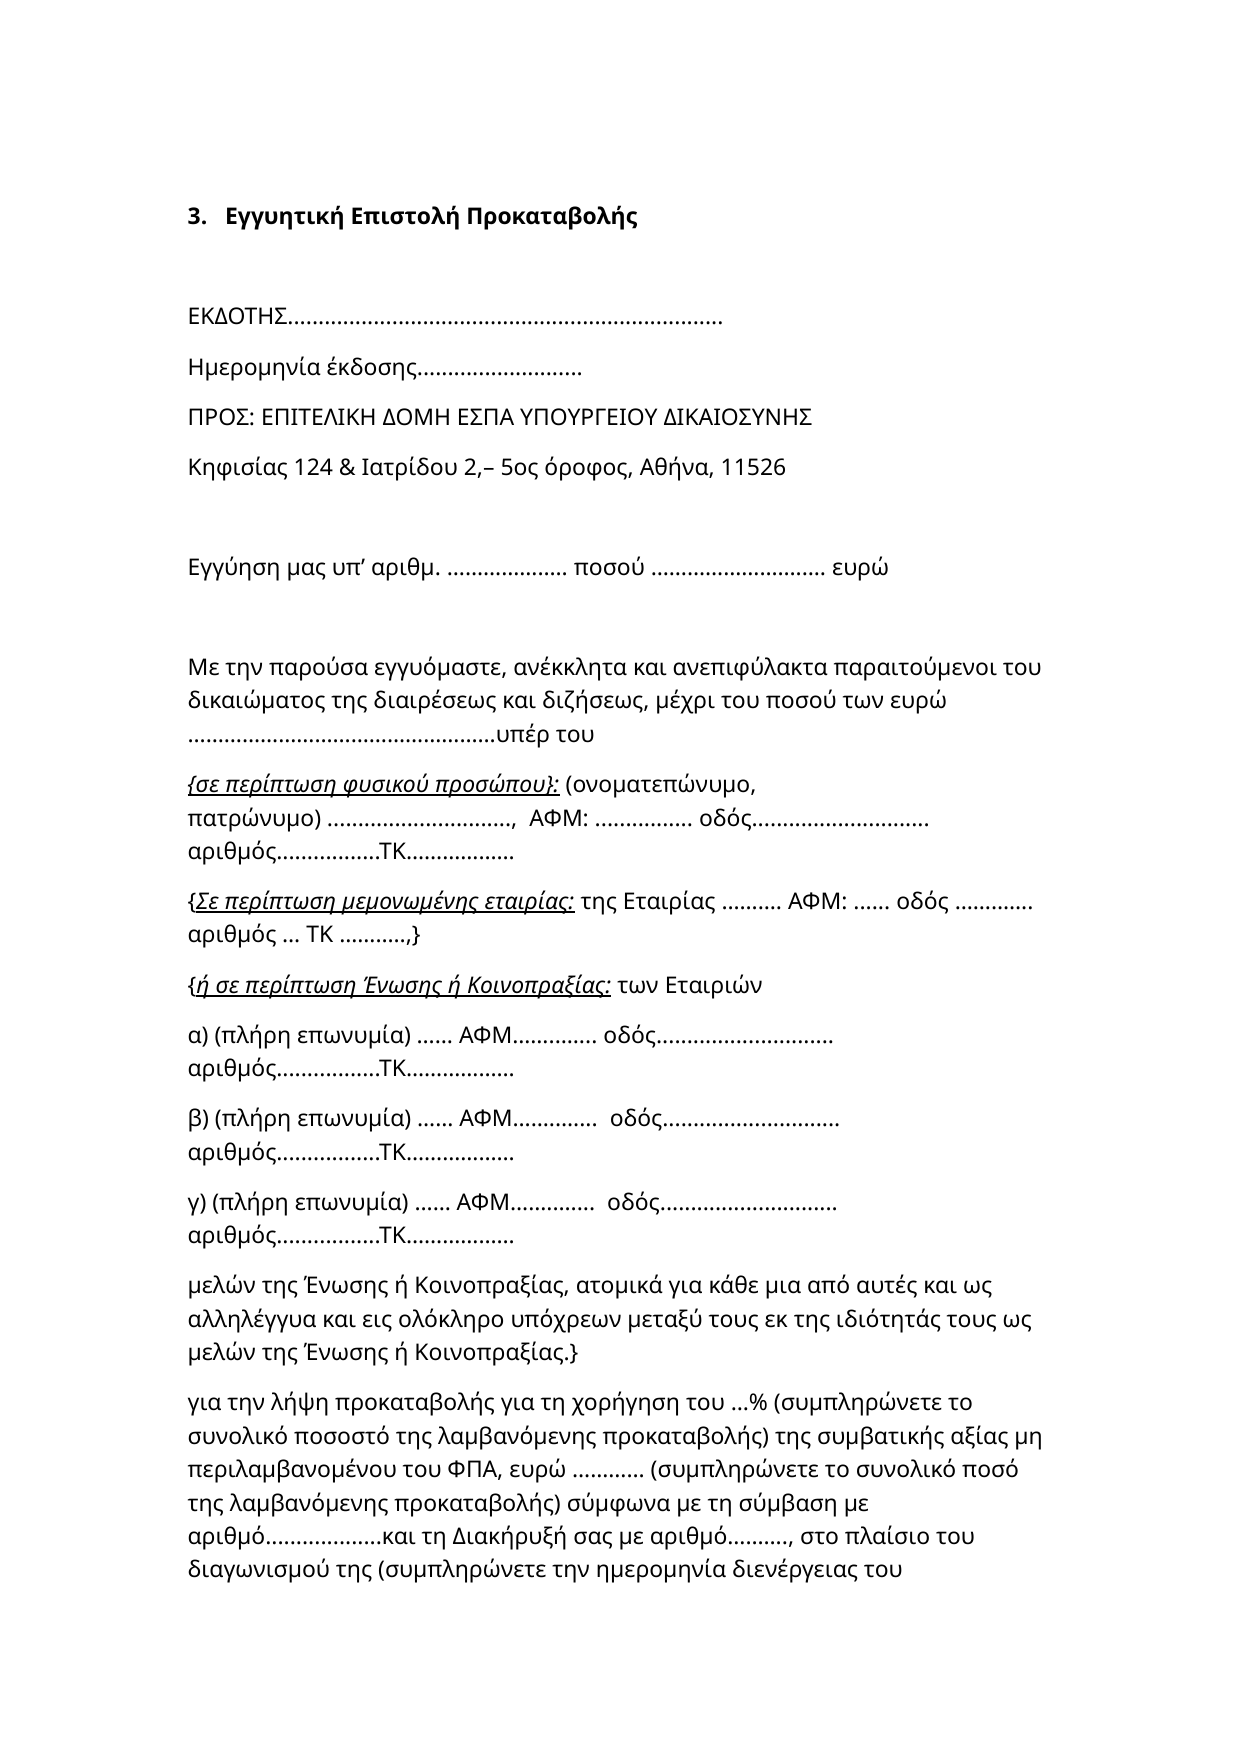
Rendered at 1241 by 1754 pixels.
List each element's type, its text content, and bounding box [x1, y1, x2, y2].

text ΕΚΔΟΤΗΣ....................................................................... [187, 300, 1053, 332]
text {σε περίπτωση φυσικού προσώπου}: (ονοματεπώνυμο, πατρώνυμο) .............................., ΑΦΜ: ................ οδός............................. αριθμός.................ΤΚ……………… [187, 768, 1053, 866]
text Κηφισίας 124 & Ιατρίδου 2,– 5ος όροφος, Αθήνα, 11526 [187, 451, 1053, 482]
text μελών της Ένωσης ή Κοινοπραξίας, ατομικά για κάθε μια από αυτές και ως αλληλέγγυα και εις ολόκληρο υπόχρεων μεταξύ τους εκ της ιδιότητάς τους ως μελών της Ένωσης ή Κοινοπραξίας.} [187, 1269, 1053, 1367]
text Εγγύηση μας υπ’ αριθμ. ……………….. ποσού ………………….……. ευρώ [187, 551, 1053, 582]
text α) (πλήρη επωνυμία) …… ΑΦΜ…….….... οδός............................. αριθμός.................ΤΚ……………… [187, 1019, 1053, 1083]
text Με την παρούσα εγγυόμαστε, ανέκκλητα και ανεπιφύλακτα παραιτούμενοι του δικαιώματος της διαιρέσεως και διζήσεως, μέχρι του ποσού των ευρώ ……………………………………………υπέρ του [187, 651, 1053, 749]
text για την λήψη προκαταβολής για τη χορήγηση του …% (συμπληρώνετε το συνολικό ποσοστό της λαμβανόμενης προκαταβολής) της συμβατικής αξίας μη περιλαμβανομένου του ΦΠΑ, ευρώ ………… (συμπληρώνετε το συνολικό ποσό της λαμβανόμενης προκαταβολής) σύμφωνα με τη σύμβαση με αριθμό...................και τη Διακήρυξή σας με αριθμό………., στο πλαίσιο του διαγωνισμού της (συμπληρώνετε την ημερομηνία διενέργειας του [187, 1386, 1053, 1585]
text {Σε περίπτωση μεμονωμένης εταιρίας: της Εταιρίας ………. ΑΦΜ: ...... οδός …………. αριθμός … ΤΚ ………..,} [187, 885, 1053, 950]
text {ή σε περίπτωση Ένωσης ή Κοινοπραξίας: των Εταιριών [187, 968, 1053, 1000]
text β) (πλήρη επωνυμία) …… ΑΦΜ…….….... οδός............................. αριθμός.................ΤΚ……………… [187, 1102, 1053, 1167]
text ΠΡΟΣ: ΕΠΙΤΕΛΙΚΗ ΔΟΜΗ ΕΣΠΑ ΥΠΟΥΡΓΕΙΟΥ ΔΙΚΑΙΟΣΥΝΗΣ [187, 401, 1053, 432]
text Ημερομηνία έκδοσης........................... [187, 350, 1053, 382]
text γ) (πλήρη επωνυμία) …… ΑΦΜ…….….... οδός............................. αριθμός.................ΤΚ……………… [187, 1186, 1053, 1250]
list Εγγυητική Επιστολή Προκαταβολής [187, 200, 1053, 231]
